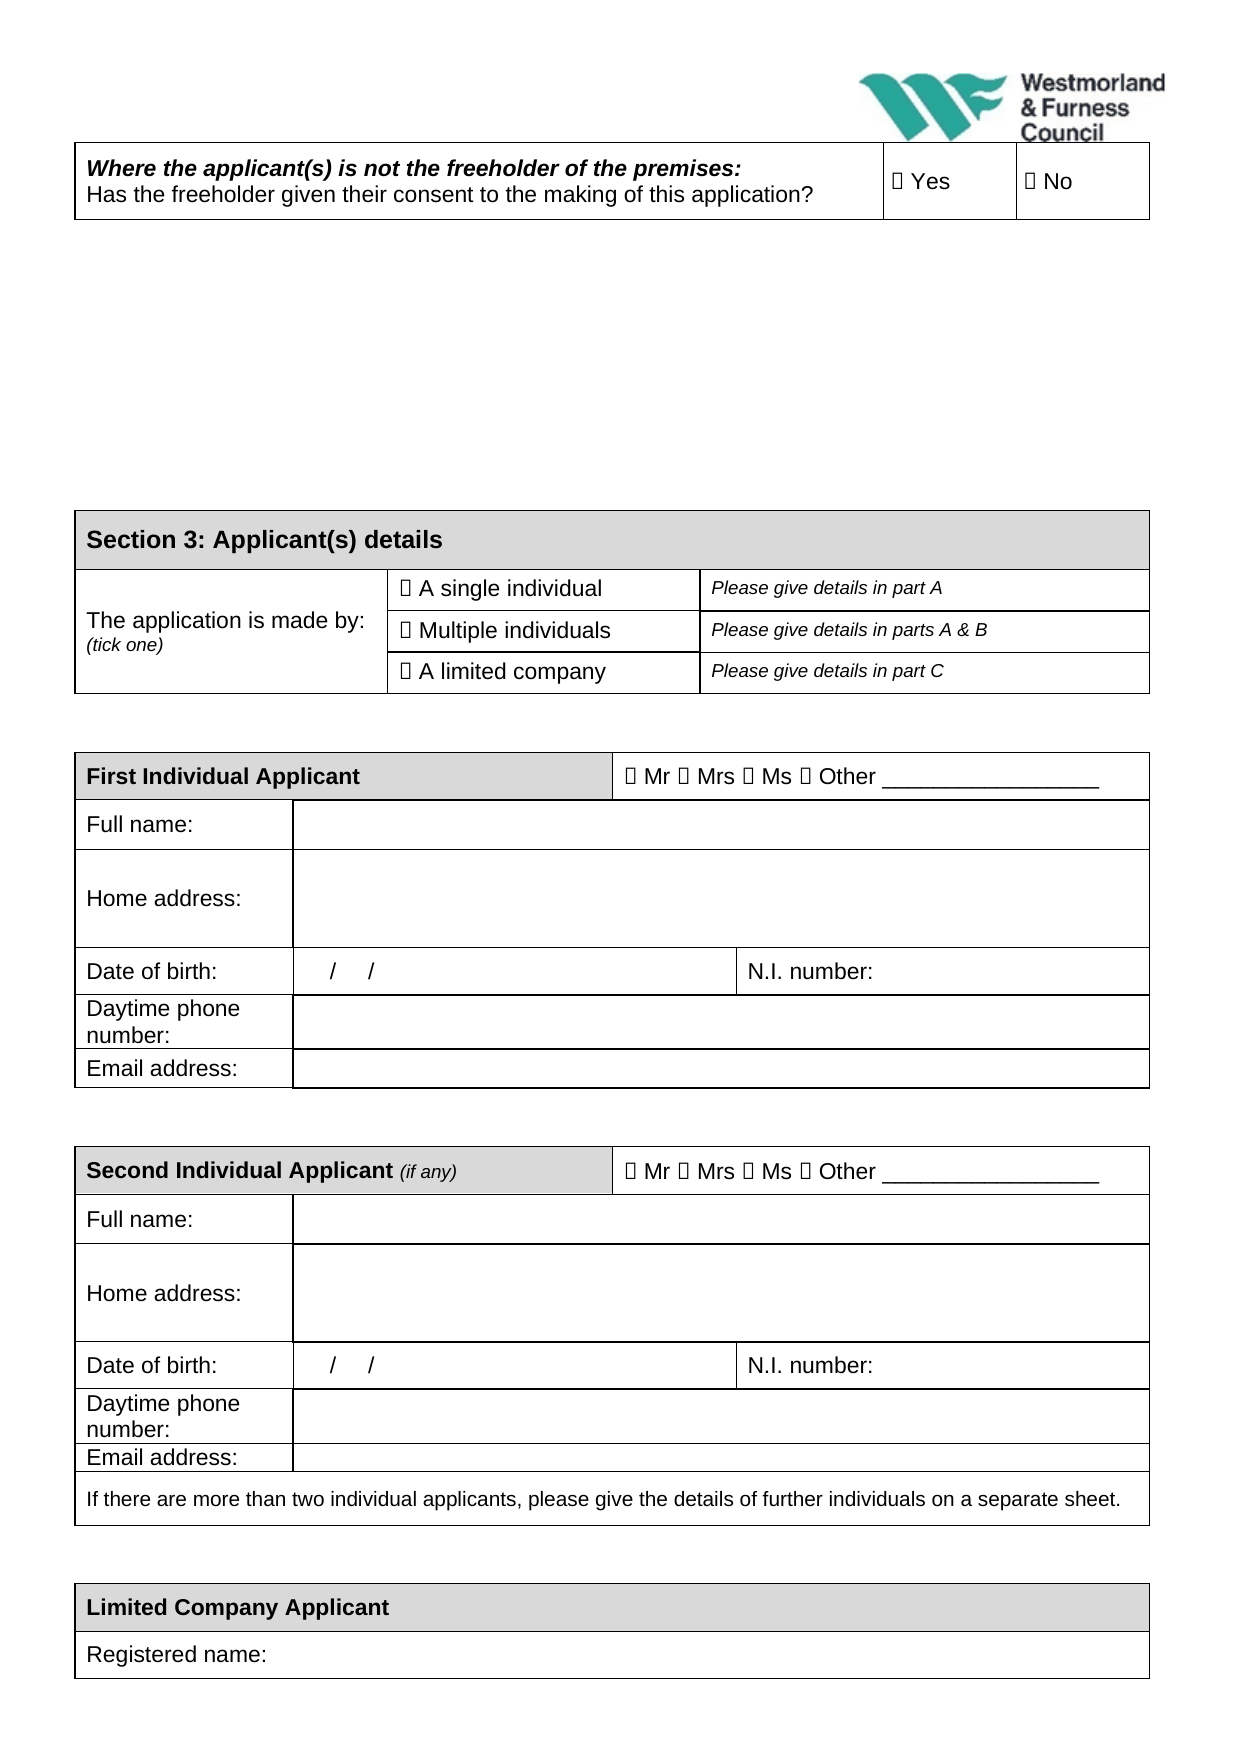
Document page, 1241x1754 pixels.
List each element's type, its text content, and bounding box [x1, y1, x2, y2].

table_cell / / [294, 948, 736, 994]
table_header First Individual Applicant [76, 753, 612, 799]
table_cell [294, 1444, 1149, 1471]
table_cell N.I. number: [737, 948, 1149, 994]
table_header  Mr  Mrs  Ms  Other _________________ [613, 753, 1149, 799]
table_cell If there are more than two individual applicants, please give the details of further individuals on a separate sheet. [76, 1472, 1149, 1525]
table_cell Daytime phone number: [76, 1389, 292, 1443]
table_cell Email address: [76, 1444, 292, 1471]
table_cell  Multiple individuals [388, 611, 699, 651]
table_cell [294, 996, 1149, 1048]
table_cell [294, 801, 1149, 849]
table_cell Please give details in part C [701, 653, 1149, 693]
table_cell / / [294, 1343, 736, 1388]
table_cell The application is made by: (tick one) [76, 570, 387, 693]
table_cell N.I. number: [737, 1343, 1149, 1388]
table_cell  A single individual [388, 570, 699, 610]
table_cell Date of birth: [76, 1342, 293, 1388]
table_cell  A limited company [388, 653, 699, 693]
table_cell Registered name: [76, 1632, 1149, 1678]
table_header  Mr  Mrs  Ms  Other _________________ [613, 1147, 1149, 1193]
table_cell Full name: [76, 1195, 292, 1243]
table_cell Date of birth: [76, 948, 293, 994]
table_cell Where the applicant(s) is not the freeholder of the premises: Has the freeholder given their consent to the making of this application? [76, 143, 883, 219]
table_cell Home address: [76, 1244, 292, 1341]
table_cell Please give details in parts A & B [701, 612, 1149, 651]
table_cell [294, 1245, 1149, 1341]
table_header Section 3: Applicant(s) details [76, 511, 1149, 569]
table_cell [294, 850, 1149, 947]
table_cell  No [1017, 143, 1149, 219]
table_cell [294, 1195, 1149, 1243]
table_header Second Individual Applicant (if any) [76, 1147, 612, 1193]
table_cell Full name: [76, 800, 292, 849]
table_cell Daytime phone number: [76, 995, 292, 1048]
table_cell Email address: [76, 1049, 292, 1087]
table_cell [294, 1390, 1149, 1443]
table_cell  Yes [884, 143, 1016, 219]
table_cell [294, 1050, 1149, 1087]
table_cell Please give details in part A [701, 570, 1149, 610]
table_header Limited Company Applicant [76, 1584, 1149, 1631]
table_cell Home address: [76, 850, 292, 947]
